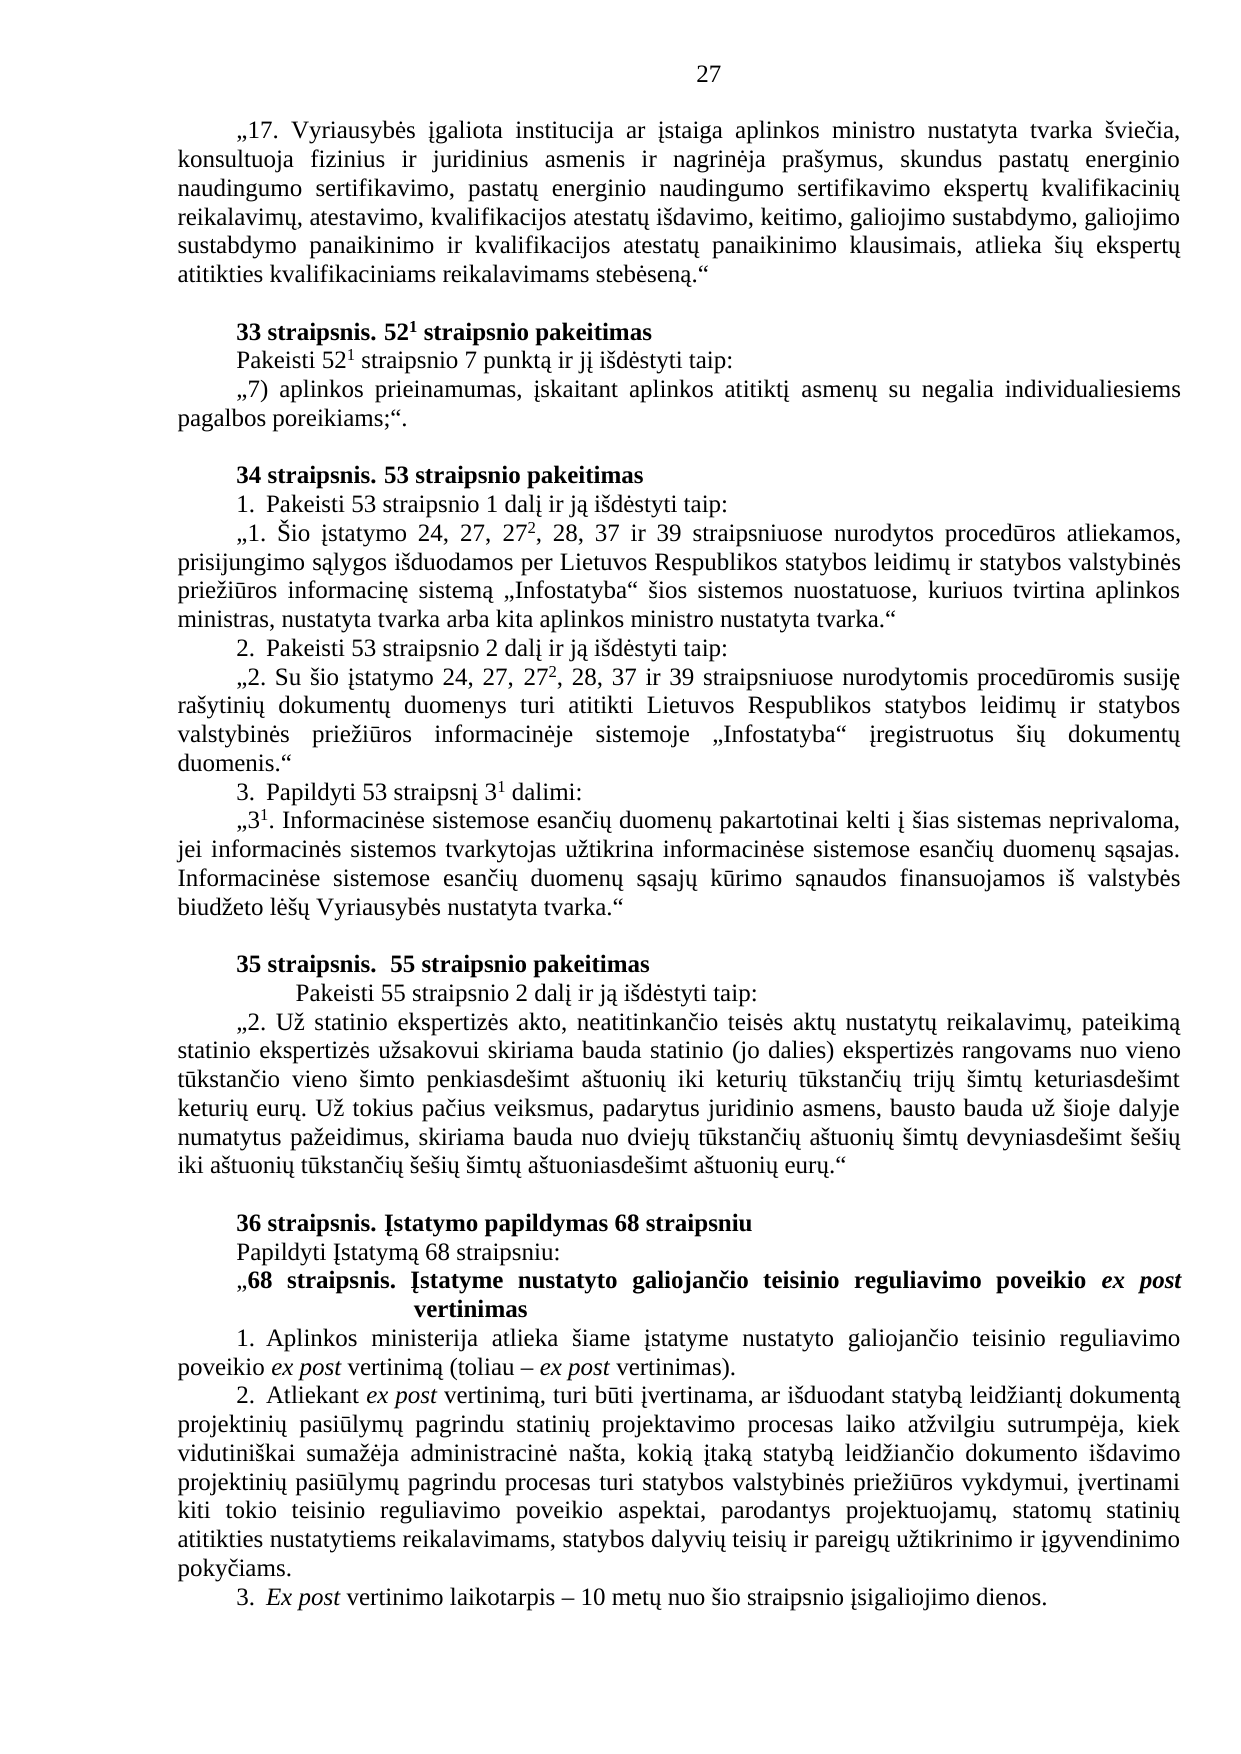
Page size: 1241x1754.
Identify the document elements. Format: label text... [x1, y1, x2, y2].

text „7) aplinkos prieinamumas, įskaitant aplinkos atitiktį asmenų su negalia individualiesiems pagalbos poreikiams;“. [177, 374, 1181, 432]
text 34 straipsnis. 53 straipsnio pakeitimas [177, 460, 1181, 489]
text Pakeisti 521 straipsnio 7 punktą ir jį išdėstyti taip: [177, 345, 1181, 374]
text „68 straipsnis. Įstatyme nustatyto galiojančio teisinio reguliavimo poveikio ex post vertinimas [236, 1265, 1181, 1323]
text 35 straipsnis. 55 straipsnio pakeitimas [177, 949, 1181, 978]
text 1. Aplinkos ministerija atlieka šiame įstatyme nustatyto galiojančio teisinio reguliavimo poveikio ex post vertinimą (toliau – ex post vertinimas). [177, 1323, 1181, 1380]
text 2. Atliekant ex post vertinimą, turi būti įvertinama, ar išduodant statybą leidžiantį dokumentą projektinių pasiūlymų pagrindu statinių projektavimo procesas laiko atžvilgiu sutrumpėja, kiek vidutiniškai sumažėja administracinė našta, kokią įtaką statybą leidžiančio dokumento išdavimo projektinių pasiūlymų pagrindu procesas turi statybos valstybinės priežiūros vykdymui, įvertinami kiti tokio teisinio reguliavimo poveikio aspektai, parodantys projektuojamų, statomų statinių atitikties nustatytiems reikalavimams, statybos dalyvių teisių ir pareigų užtikrinimo ir įgyvendinimo pokyčiams. [177, 1380, 1181, 1582]
text „2. Su šio įstatymo 24, 27, 272, 28, 37 ir 39 straipsniuose nurodytomis procedūromis susiję rašytinių dokumentų duomenys turi atitikti Lietuvos Respublikos statybos leidimų ir statybos valstybinės priežiūros informacinėje sistemoje „Infostatyba“ įregistruotus šių dokumentų duomenis.“ [177, 662, 1181, 777]
text 3. Papildyti 53 straipsnį 31 dalimi: [177, 777, 1181, 805]
text 3. Ex post vertinimo laikotarpis – 10 metų nuo šio straipsnio įsigaliojimo dienos. [177, 1582, 1181, 1610]
text Papildyti Įstatymą 68 straipsniu: [177, 1237, 1181, 1265]
text 36 straipsnis. Įstatymo papildymas 68 straipsniu [177, 1208, 1181, 1237]
text „17. Vyriausybės įgaliota institucija ar įstaiga aplinkos ministro nustatyta tvarka šviečia, konsultuoja fizinius ir juridinius asmenis ir nagrinėja prašymus, skundus pastatų energinio naudingumo sertifikavimo, pastatų energinio naudingumo sertifikavimo ekspertų kvalifikacinių reikalavimų, atestavimo, kvalifikacijos atestatų išdavimo, keitimo, galiojimo sustabdymo, galiojimo sustabdymo panaikinimo ir kvalifikacijos atestatų panaikinimo klausimais, atlieka šių ekspertų atitikties kvalifikaciniams reikalavimams stebėseną.“ [177, 115, 1181, 288]
text „1. Šio įstatymo 24, 27, 272, 28, 37 ir 39 straipsniuose nurodytos procedūros atliekamos, prisijungimo sąlygos išduodamos per Lietuvos Respublikos statybos leidimų ir statybos valstybinės priežiūros informacinę sistemą „Infostatyba“ šios sistemos nuostatuose, kuriuos tvirtina aplinkos ministras, nustatyta tvarka arba kita aplinkos ministro nustatyta tvarka.“ [177, 518, 1181, 633]
text 33 straipsnis. 521 straipsnio pakeitimas [177, 317, 1181, 345]
text „31. Informacinėse sistemose esančių duomenų pakartotinai kelti į šias sistemas neprivaloma, jei informacinės sistemos tvarkytojas užtikrina informacinėse sistemose esančių duomenų sąsajas. Informacinėse sistemose esančių duomenų sąsajų kūrimo sąnaudos finansuojamos iš valstybės biudžeto lėšų Vyriausybės nustatyta tvarka.“ [177, 805, 1181, 920]
text Pakeisti 55 straipsnio 2 dalį ir ją išdėstyti taip: [236, 978, 1181, 1007]
text 2. Pakeisti 53 straipsnio 2 dalį ir ją išdėstyti taip: [177, 633, 1181, 662]
text 1. Pakeisti 53 straipsnio 1 dalį ir ją išdėstyti taip: [177, 489, 1181, 518]
text „2. Už statinio ekspertizės akto, neatitinkančio teisės aktų nustatytų reikalavimų, pateikimą statinio ekspertizės užsakovui skiriama bauda statinio (jo dalies) ekspertizės rangovams nuo vieno tūkstančio vieno šimto penkiasdešimt aštuonių iki keturių tūkstančių trijų šimtų keturiasdešimt keturių eurų. Už tokius pačius veiksmus, padarytus juridinio asmens, bausto bauda už šioje dalyje numatytus pažeidimus, skiriama bauda nuo dviejų tūkstančių aštuonių šimtų devyniasdešimt šešių iki aštuonių tūkstančių šešių šimtų aštuoniasdešimt aštuonių eurų.“ [177, 1007, 1181, 1179]
